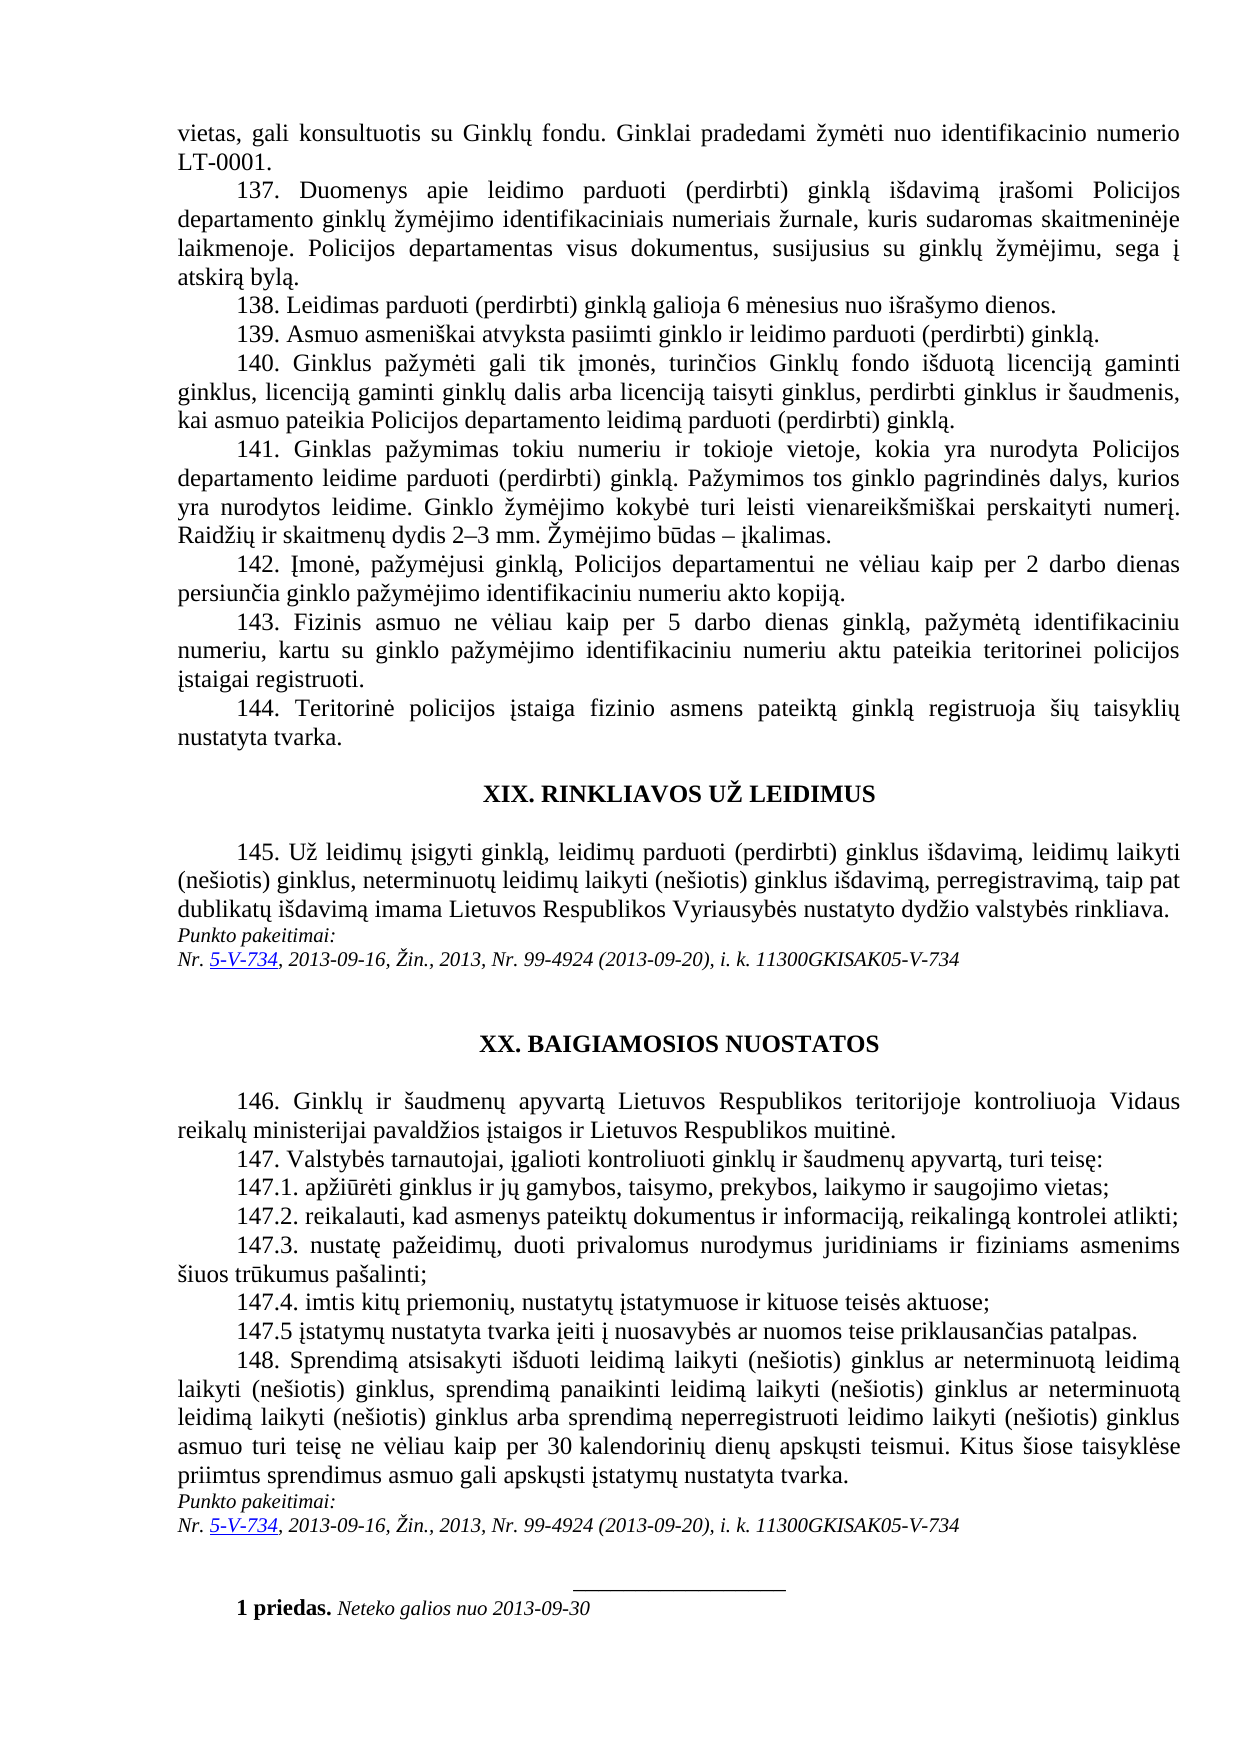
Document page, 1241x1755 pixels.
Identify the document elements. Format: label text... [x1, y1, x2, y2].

text 147.2. reikalauti, kad asmenys pateiktų dokumentus ir informaciją, reikalingą kontrolei atlikti; [177, 1201, 1181, 1230]
text 147.3. nustatę pažeidimų, duoti privalomus nurodymus juridiniams ir fiziniams asmenims šiuos trūkumus pašalinti; [177, 1230, 1181, 1287]
text 145. Už leidimų įsigyti ginklą, leidimų parduoti (perdirbti) ginklus išdavimą, leidimų laikyti (nešiotis) ginklus, neterminuotų leidimų laikyti (nešiotis) ginklus išdavimą, perregistravimą, taip pat dublikatų išdavimą imama Lietuvos Respublikos Vyriausybės nustatyto dydžio valstybės rinkliava. [177, 837, 1181, 923]
text Nr. 5-V-734, 2013-09-16, Žin., 2013, Nr. 99-4924 (2013-09-20), i. k. 11300GKISAK05-V-734 [177, 947, 1181, 971]
text 146. Ginklų ir šaudmenų apyvartą Lietuvos Respublikos teritorijoje kontroliuoja Vidaus reikalų ministerijai pavaldžios įstaigos ir Lietuvos Respublikos muitinė. [177, 1086, 1181, 1144]
text _________________ [177, 1566, 1181, 1594]
text vietas, gali konsultuotis su Ginklų fondu. Ginklai pradedami žymėti nuo identifikacinio numerio LT-0001. [177, 118, 1181, 176]
text Nr. 5-V-734, 2013-09-16, Žin., 2013, Nr. 99-4924 (2013-09-20), i. k. 11300GKISAK05-V-734 [177, 1513, 1181, 1537]
text 147. Valstybės tarnautojai, įgalioti kontroliuoti ginklų ir šaudmenų apyvartą, turi teisę: [177, 1144, 1181, 1172]
text 148. Sprendimą atsisakyti išduoti leidimą laikyti (nešiotis) ginklus ar neterminuotą leidimą laikyti (nešiotis) ginklus, sprendimą panaikinti leidimą laikyti (nešiotis) ginklus ar neterminuotą leidimą laikyti (nešiotis) ginklus arba sprendimą neperregistruoti leidimo laikyti (nešiotis) ginklus asmuo turi teisę ne vėliau kaip per 30 kalendorinių dienų apskųsti teismui. Kitus šiose taisyklėse priimtus sprendimus asmuo gali apskųsti įstatymų nustatyta tvarka. [177, 1345, 1181, 1489]
text 139. Asmuo asmeniškai atvyksta pasiimti ginklo ir leidimo parduoti (perdirbti) ginklą. [177, 319, 1181, 348]
text XX. BAIGIAMOSIOS NUOSTATOS [177, 1029, 1181, 1057]
text 141. Ginklas pažymimas tokiu numeriu ir tokioje vietoje, kokia yra nurodyta Policijos departamento leidime parduoti (perdirbti) ginklą. Pažymimos tos ginklo pagrindinės dalys, kurios yra nurodytos leidime. Ginklo žymėjimo kokybė turi leisti vienareikšmiškai perskaityti numerį. Raidžių ir skaitmenų dydis 2–3 mm. Žymėjimo būdas – įkalimas. [177, 434, 1181, 549]
text 138. Leidimas parduoti (perdirbti) ginklą galioja 6 mėnesius nuo išrašymo dienos. [177, 291, 1181, 319]
text 147.1. apžiūrėti ginklus ir jų gamybos, taisymo, prekybos, laikymo ir saugojimo vietas; [177, 1172, 1181, 1201]
text 143. Fizinis asmuo ne vėliau kaip per 5 darbo dienas ginklą, pažymėtą identifikaciniu numeriu, kartu su ginklo pažymėjimo identifikaciniu numeriu aktu pateikia teritorinei policijos įstaigai registruoti. [177, 607, 1181, 693]
text XIX. RINKLIAVOS UŽ LEIDIMUS [177, 779, 1181, 808]
text 142. Įmonė, pažymėjusi ginklą, Policijos departamentui ne vėliau kaip per 2 darbo dienas persiunčia ginklo pažymėjimo identifikaciniu numeriu akto kopiją. [177, 549, 1181, 607]
text 137. Duomenys apie leidimo parduoti (perdirbti) ginklą išdavimą įrašomi Policijos departamento ginklų žymėjimo identifikaciniais numeriais žurnale, kuris sudaromas skaitmeninėje laikmenoje. Policijos departamentas visus dokumentus, susijusius su ginklų žymėjimu, sega į atskirą bylą. [177, 176, 1181, 291]
text Punkto pakeitimai: [177, 923, 1181, 947]
text 147.5 įstatymų nustatyta tvarka įeiti į nuosavybės ar nuomos teise priklausančias patalpas. [177, 1316, 1181, 1345]
text 144. Teritorinė policijos įstaiga fizinio asmens pateiktą ginklą registruoja šių taisyklių nustatyta tvarka. [177, 693, 1181, 751]
text 1 priedas. Neteko galios nuo 2013-09-30 [177, 1594, 1181, 1621]
text 147.4. imtis kitų priemonių, nustatytų įstatymuose ir kituose teisės aktuose; [177, 1287, 1181, 1316]
text Punkto pakeitimai: [177, 1489, 1181, 1513]
text 140. Ginklus pažymėti gali tik įmonės, turinčios Ginklų fondo išduotą licenciją gaminti ginklus, licenciją gaminti ginklų dalis arba licenciją taisyti ginklus, perdirbti ginklus ir šaudmenis, kai asmuo pateikia Policijos departamento leidimą parduoti (perdirbti) ginklą. [177, 348, 1181, 434]
